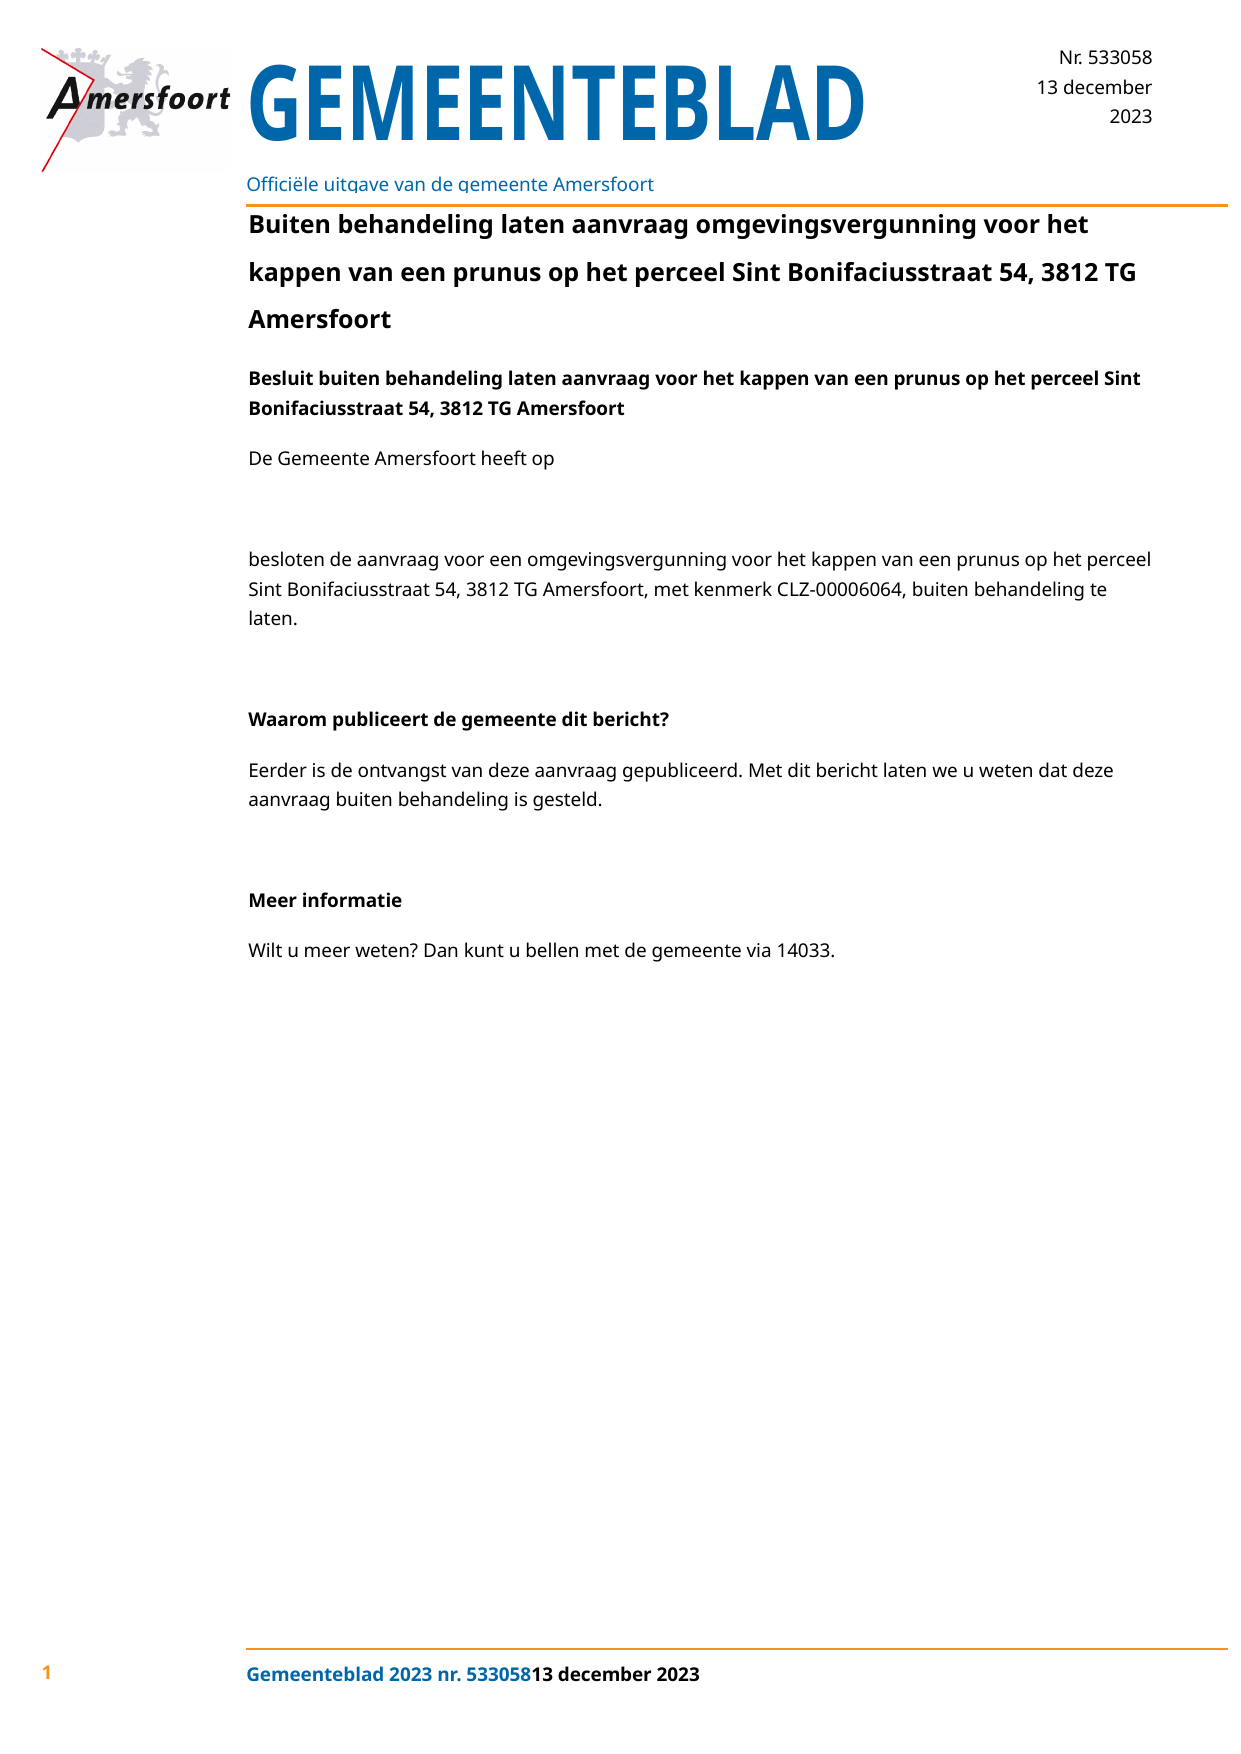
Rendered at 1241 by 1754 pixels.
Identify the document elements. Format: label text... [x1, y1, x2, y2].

text Buiten behandeling laten aanvraag omgevingsvergunning voor het kappen van een prunus op het perceel Sint Bonifaciusstraat 54, 3812 TG Amersfoort [248, 207, 1152, 336]
text besloten de aanvraag voor een omgevingsvergunning voor het kappen van een prunus op het perceel Sint Bonifaciusstraat 54, 3812 TG Amersfoort, met kenmerk CLZ-00006064, buiten behandeling te laten. [248, 546, 1152, 631]
text Wilt u meer weten? Dan kunt u bellen met de gemeente via 14033. [248, 938, 1152, 963]
text Besluit buiten behandeling laten aanvraag voor het kappen van een prunus op het perceel Sint Bonifaciusstraat 54, 3812 TG Amersfoort [248, 366, 1152, 421]
picture [41, 47, 231, 172]
text Eerder is de ontvangst van deze aanvraag gepubliceerd. Met dit bericht laten we u weten dat deze aanvraag buiten behandeling is gesteld. [248, 757, 1152, 812]
text Meer informatie [248, 887, 1152, 913]
text Waarom publiceert de gemeente dit bericht? [248, 706, 1152, 732]
text De Gemeente Amersfoort heeft op [248, 446, 1152, 471]
